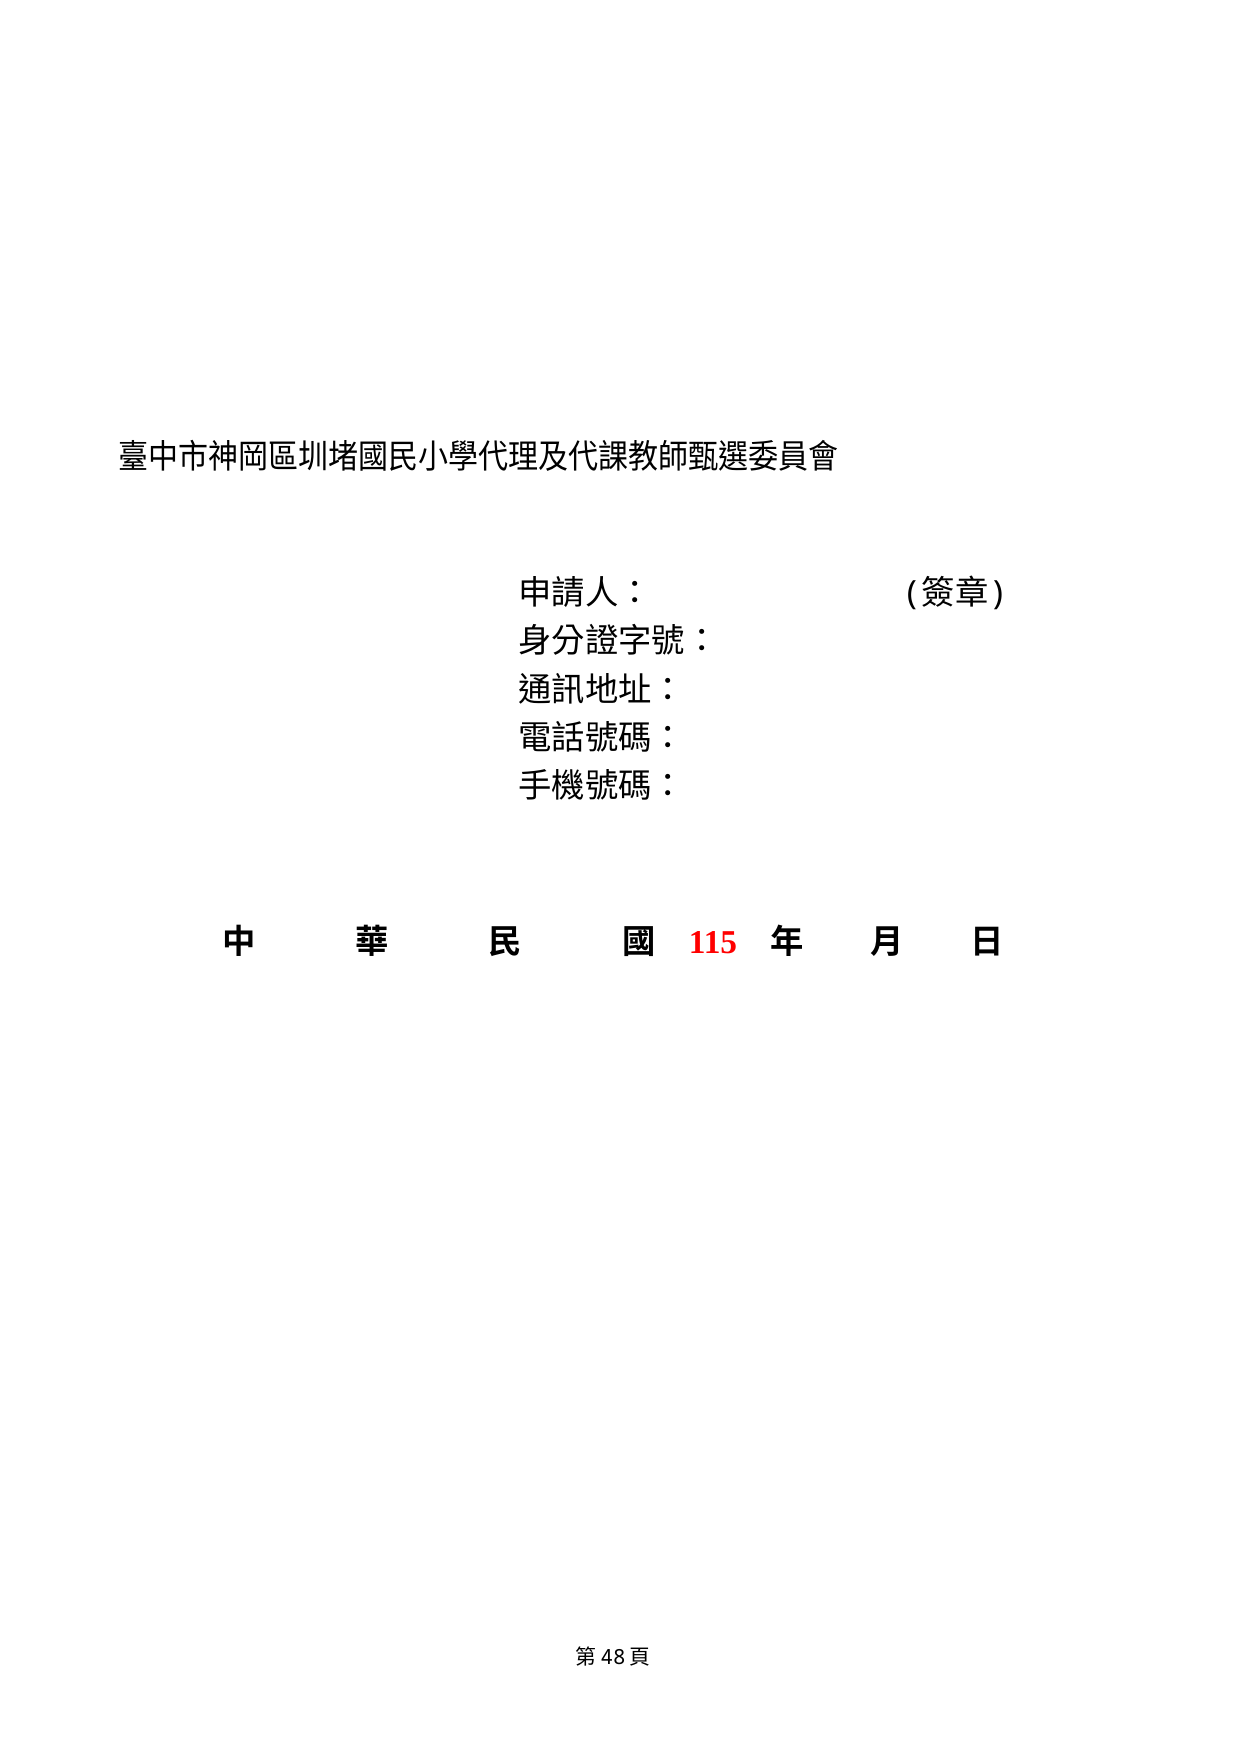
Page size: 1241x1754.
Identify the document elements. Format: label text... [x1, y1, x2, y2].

text 手機號碼： [118, 759, 1107, 807]
text 通訊地址： [118, 662, 1107, 711]
text 電話號碼： [118, 711, 1107, 759]
text 中 華 民 國 115 年 月 日 [118, 898, 1107, 960]
text 身分證字號： [118, 614, 1107, 662]
text 申請人： (簽章) [118, 566, 1107, 614]
text 臺中市神岡區圳堵國民小學代理及代課教師甄選委員會 [118, 412, 1107, 475]
